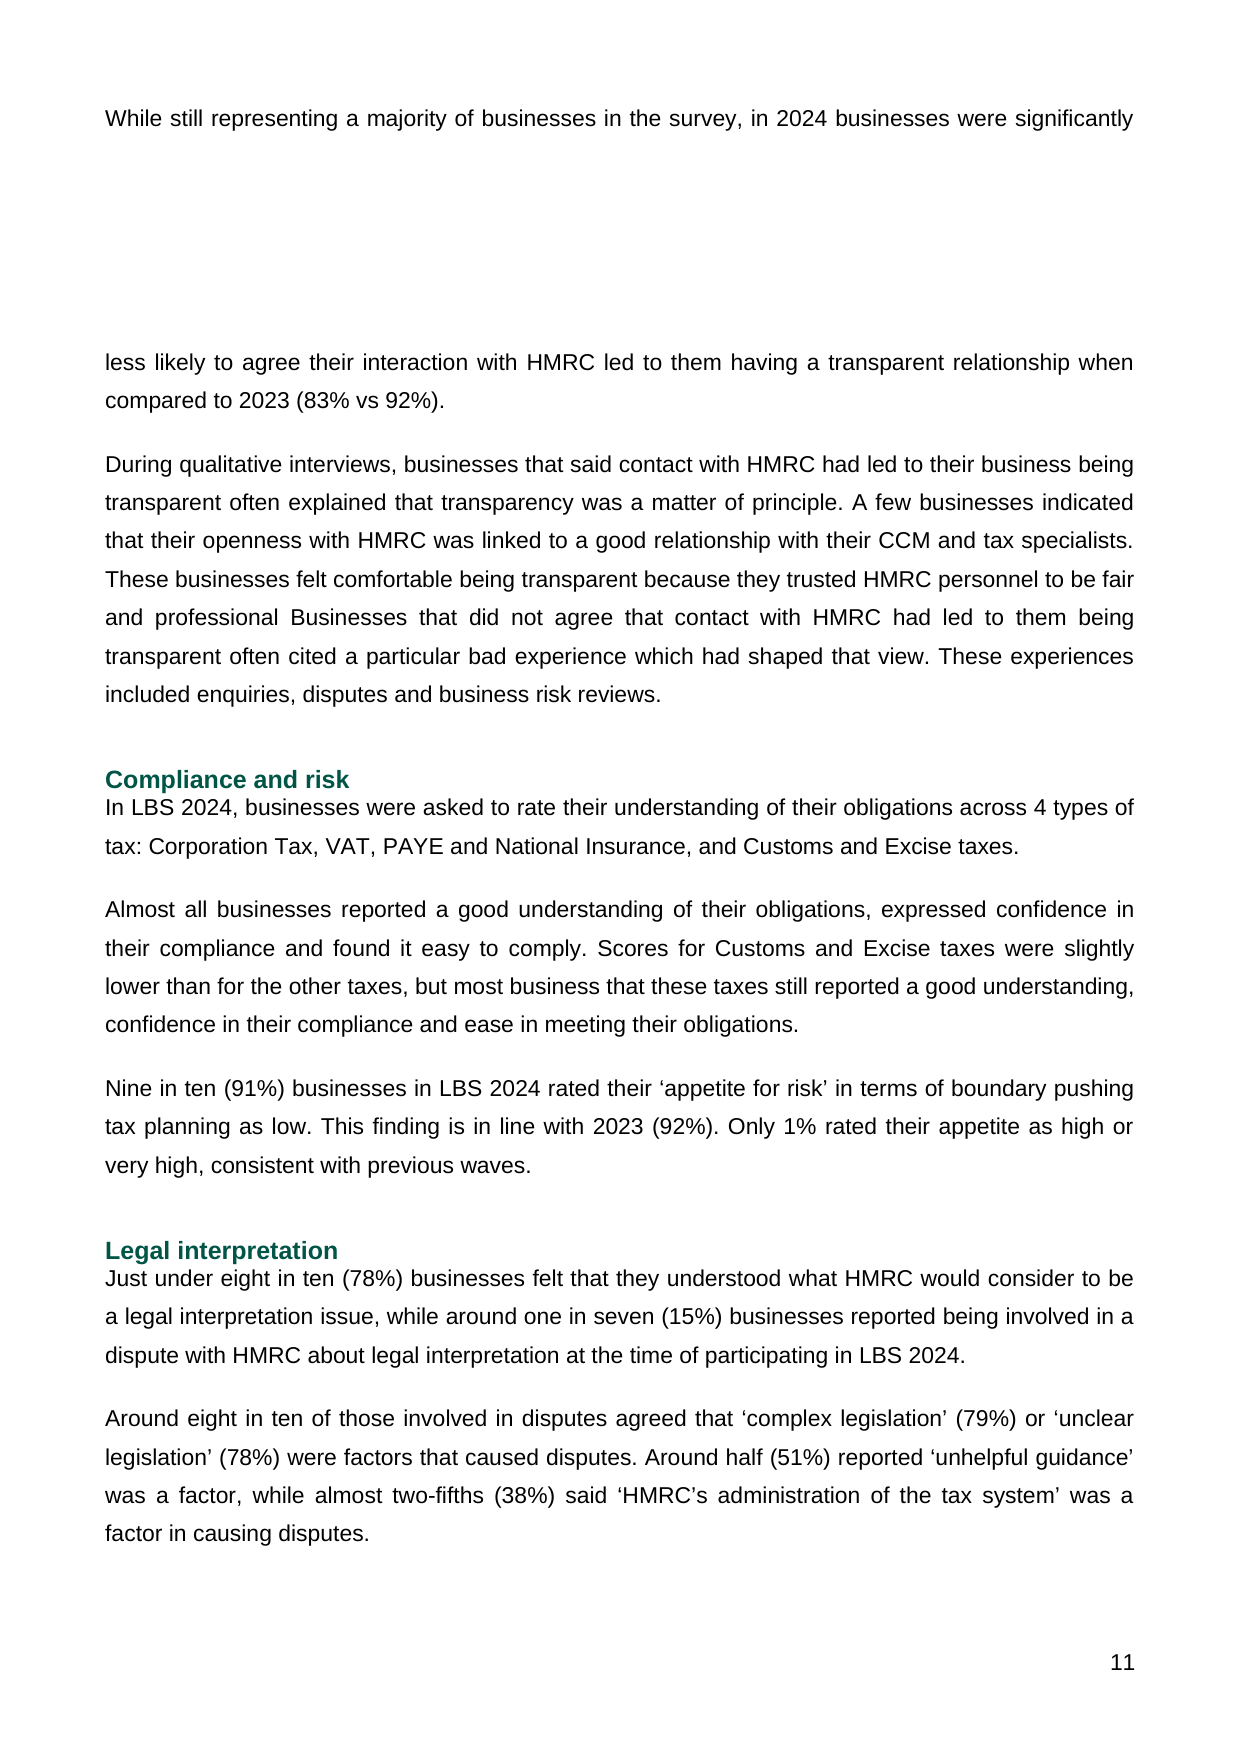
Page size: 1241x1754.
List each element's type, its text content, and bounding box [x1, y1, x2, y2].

text Just under eight in ten (78%) businesses felt that they understood what HMRC would consider to be a legal interpretation issue, while around one in seven (15%) businesses reported being involved in a dispute with HMRC about legal interpretation at the time of participating in LBS 2024. [105, 1265, 1135, 1375]
text Almost all businesses reported a good understanding of their obligations, expressed confidence in their compliance and found it easy to comply. Scores for Customs and Excise taxes were slightly lower than for the other taxes, but most business that these taxes still reported a good understanding, confidence in their compliance and ease in meeting their obligations. [105, 896, 1135, 1045]
text During qualitative interviews, businesses that said contact with HMRC had led to their business being transparent often explained that transparency was a matter of principle. A few businesses indicated that their openness with HMRC was linked to a good relationship with their CCM and tax specialists. These businesses felt comfortable being transparent because they trusted HMRC personnel to be fair and professional Businesses that did not agree that contact with HMRC had led to them being transparent often cited a particular bad experience which had shaped that view. These experiences included enquiries, disputes and business risk reviews. [105, 451, 1135, 715]
text Nine in ten (91%) businesses in LBS 2024 rated their ‘appetite for risk’ in terms of boundary pushing tax planning as low. This finding is in line with 2023 (92%). Only 1% rated their appetite as high or very high, consistent with previous waves. [105, 1075, 1135, 1185]
text While still representing a majority of businesses in the survey, in 2024 businesses were significantly less likely to agree their interaction with HMRC led to them having a transparent relationship when compared to 2023 (83% vs 92%). [105, 105, 1135, 421]
text Around eight in ten of those involved in disputes agreed that ‘complex legislation’ (79%) or ‘unclear legislation’ (78%) were factors that caused disputes. Around half (51%) reported ‘unhelpful guidance’ was a factor, while almost two-fifths (38%) said ‘HMRC’s administration of the tax system’ was a factor in causing disputes. [105, 1405, 1135, 1554]
text In LBS 2024, businesses were asked to rate their understanding of their obligations across 4 types of tax: Corporation Tax, VAT, PAYE and National Insurance, and Customs and Excise taxes. [105, 794, 1135, 866]
subtitle Compliance and risk [105, 766, 1135, 794]
subtitle Legal interpretation [105, 1236, 1135, 1265]
